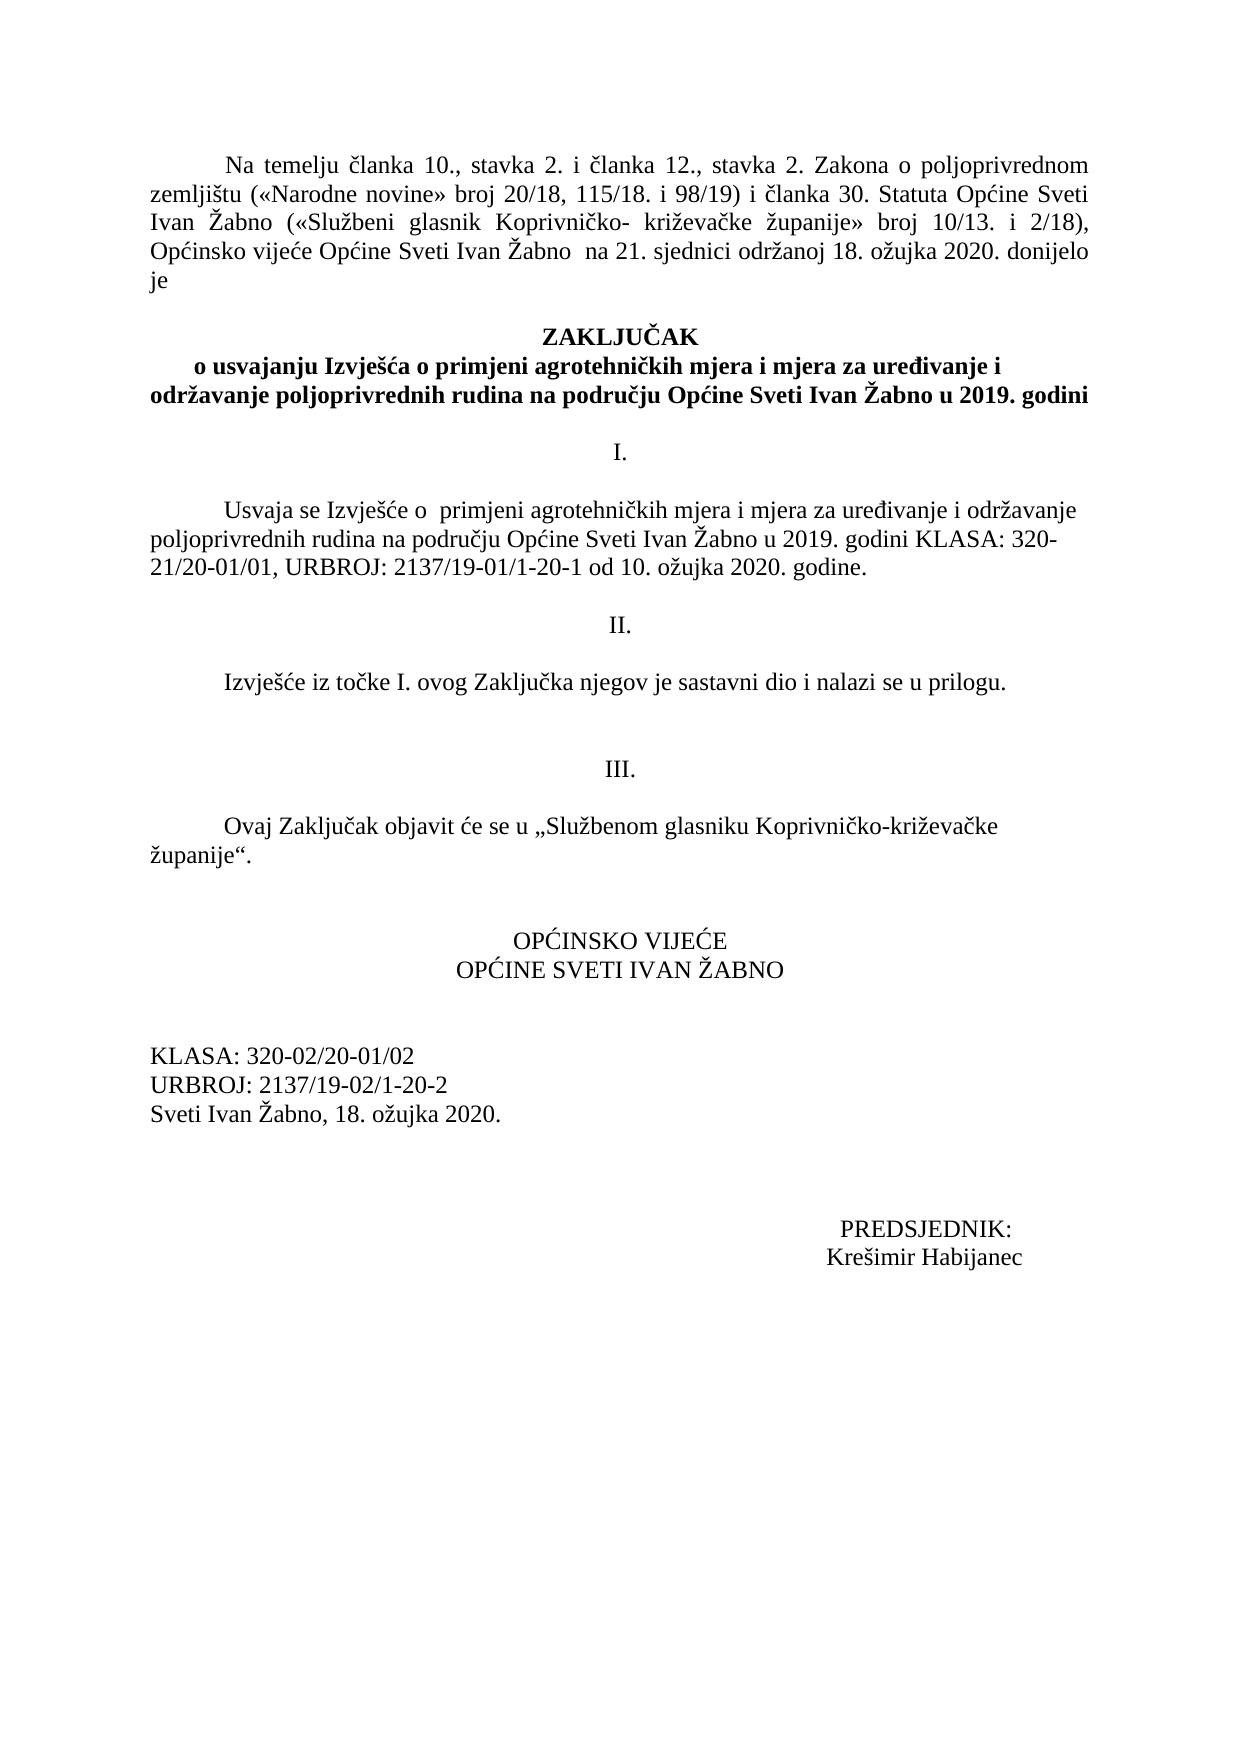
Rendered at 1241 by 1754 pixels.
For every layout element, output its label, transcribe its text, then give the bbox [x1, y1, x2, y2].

text ZAKLJUČAK [150, 322, 1090, 351]
text III. [150, 754, 1090, 782]
text PREDSJEDNIK: [150, 1156, 1090, 1242]
text o usvajanju Izvješća o primjeni agrotehničkih mjera i mjera za uređivanje i održavanje poljoprivrednih rudina na području Općine Sveti Ivan Žabno u 2019. godini [150, 351, 1090, 409]
text Izvješće iz točke I. ovog Zaključka njegov je sastavni dio i nalazi se u prilogu. [150, 667, 1090, 696]
text I. [150, 437, 1090, 466]
text OPĆINSKO VIJEĆE [150, 926, 1090, 955]
text Ovaj Zaključak objavit će se u „Službenom glasniku Koprivničko-križevačke županije“. [150, 811, 1090, 869]
text Na temelju članka 10., stavka 2. i članka 12., stavka 2. Zakona o poljoprivrednom zemljištu («Narodne novine» broj 20/18, 115/18. i 98/19) i članka 30. Statuta Općine Sveti Ivan Žabno («Službeni glasnik Koprivničko- križevačke županije» broj 10/13. i 2/18), Općinsko vijeće Općine Sveti Ivan Žabno na 21. sjednici održanoj 18. ožujka 2020. donijelo je [150, 150, 1090, 294]
text KLASA: 320-02/20-01/02 [150, 1041, 1090, 1070]
text OPĆINE SVETI IVAN ŽABNO [150, 955, 1090, 984]
text Usvaja se Izvješće o primjeni agrotehničkih mjera i mjera za uređivanje i održavanje poljoprivrednih rudina na području Općine Sveti Ivan Žabno u 2019. godini KLASA: 320-21/20-01/01, URBROJ: 2137/19-01/1-20-1 od 10. ožujka 2020. godine. [150, 495, 1090, 581]
text URBROJ: 2137/19-02/1-20-2 [150, 1070, 1090, 1099]
text Krešimir Habijanec [150, 1242, 1090, 1271]
text Sveti Ivan Žabno, 18. ožujka 2020. [150, 1099, 1090, 1127]
text II. [150, 610, 1090, 639]
